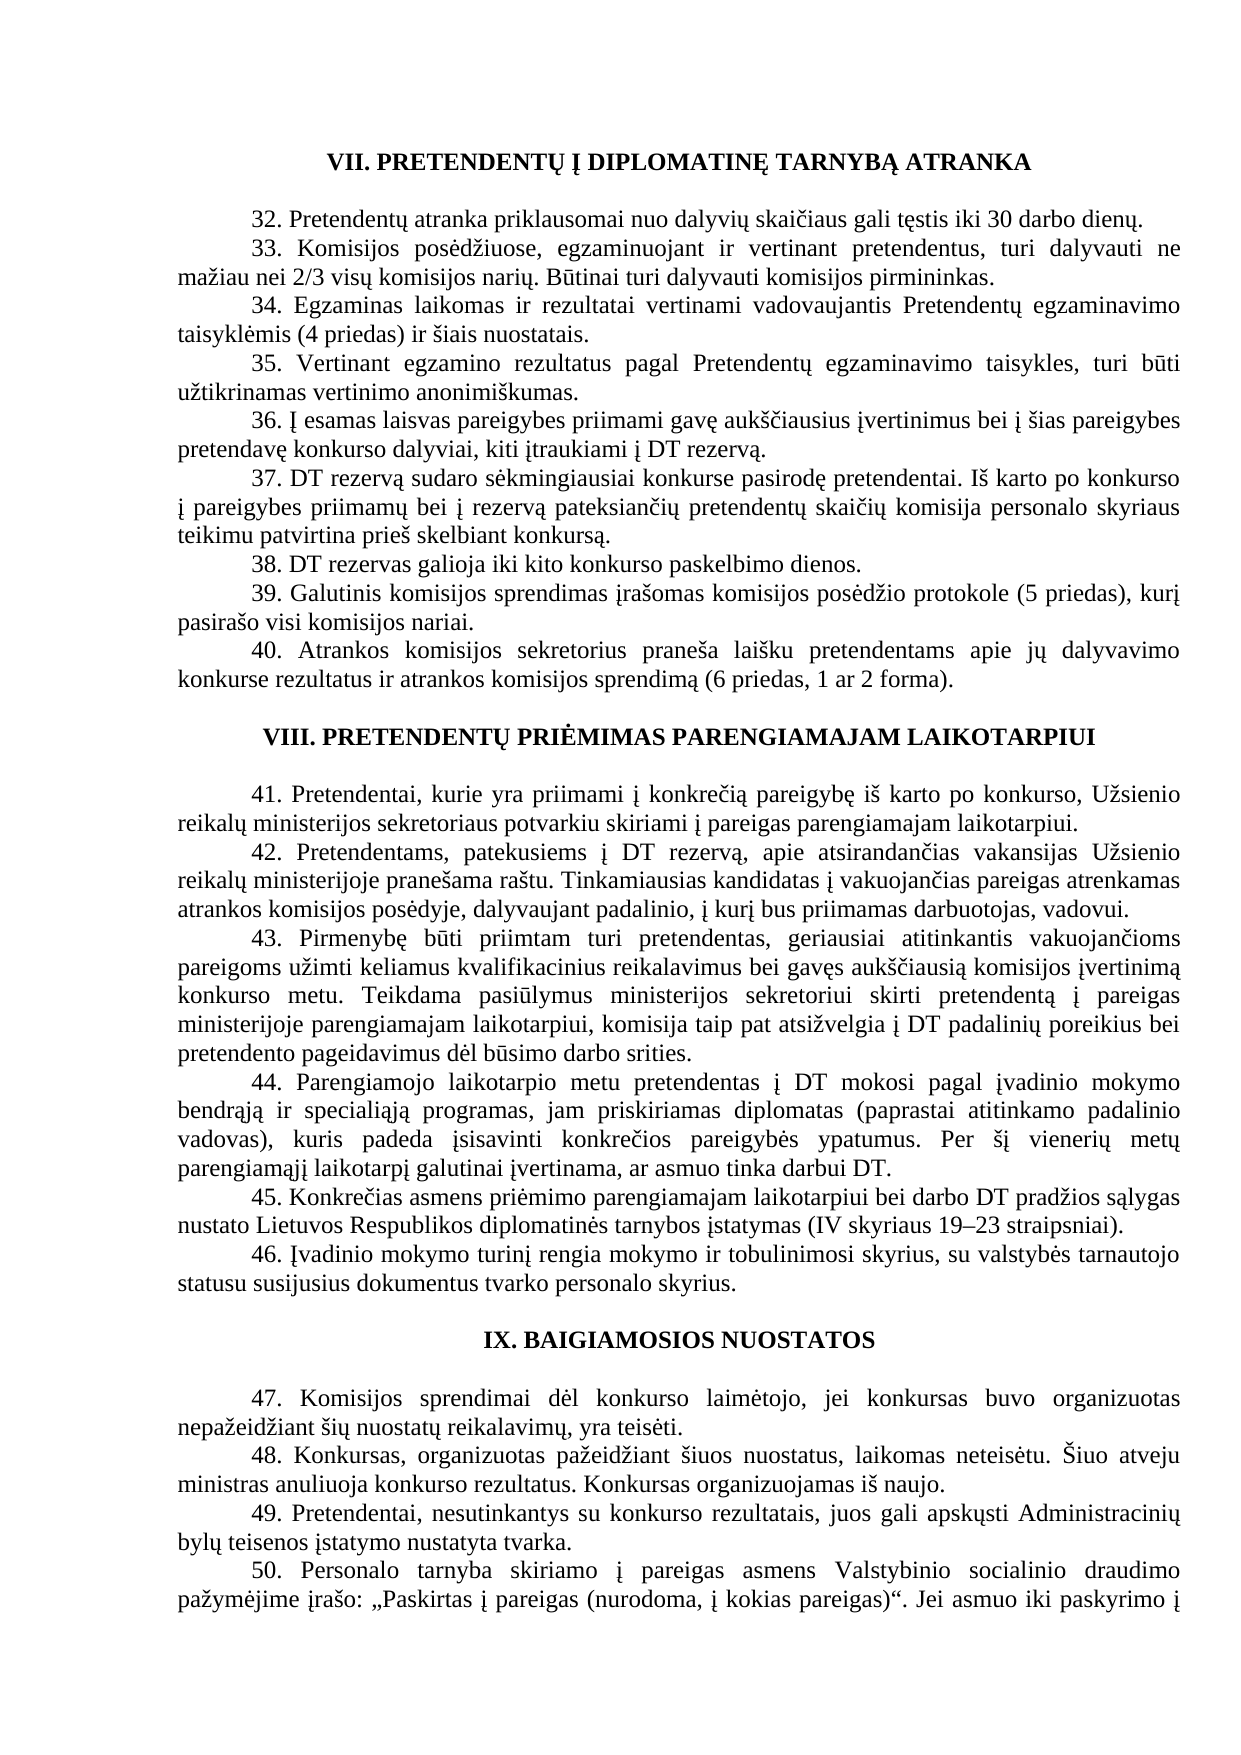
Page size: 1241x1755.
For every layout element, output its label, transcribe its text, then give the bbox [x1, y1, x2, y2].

text VIII. PRETENDENTŲ PRIĖMIMAS PARENGIAMAJAM LAIKOTARPIUI [177, 722, 1181, 751]
text 37. DT rezervą sudaro sėkmingiausiai konkurse pasirodę pretendentai. Iš karto po konkurso į pareigybes priimamų bei į rezervą pateksiančių pretendentų skaičių komisija personalo skyriaus teikimu patvirtina prieš skelbiant konkursą. [177, 463, 1181, 549]
text 43. Pirmenybę būti priimtam turi pretendentas, geriausiai atitinkantis vakuojančioms pareigoms užimti keliamus kvalifikacinius reikalavimus bei gavęs aukščiausią komisijos įvertinimą konkurso metu. Teikdama pasiūlymus ministerijos sekretoriui skirti pretendentą į pareigas ministerijoje parengiamajam laikotarpiui, komisija taip pat atsižvelgia į DT padalinių poreikius bei pretendento pageidavimus dėl būsimo darbo srities. [177, 923, 1181, 1067]
text 36. Į esamas laisvas pareigybes priimami gavę aukščiausius įvertinimus bei į šias pareigybes pretendavę konkurso dalyviai, kiti įtraukiami į DT rezervą. [177, 406, 1181, 463]
text 44. Parengiamojo laikotarpio metu pretendentas į DT mokosi pagal įvadinio mokymo bendrąją ir specialiąją programas, jam priskiriamas diplomatas (paprastai atitinkamo padalinio vadovas), kuris padeda įsisavinti konkrečios pareigybės ypatumus. Per šį vienerių metų parengiamąjį laikotarpį galutinai įvertinama, ar asmuo tinka darbui DT. [177, 1067, 1181, 1182]
text 39. Galutinis komisijos sprendimas įrašomas komisijos posėdžio protokole (5 priedas), kurį pasirašo visi komisijos nariai. [177, 578, 1181, 636]
text 45. Konkrečias asmens priėmimo parengiamajam laikotarpiui bei darbo DT pradžios sąlygas nustato Lietuvos Respublikos diplomatinės tarnybos įstatymas (IV skyriaus 19–23 straipsniai). [177, 1182, 1181, 1239]
text 40. Atrankos komisijos sekretorius praneša laišku pretendentams apie jų dalyvavimo konkurse rezultatus ir atrankos komisijos sprendimą (6 priedas, 1 ar 2 forma). [177, 636, 1181, 693]
text 32. Pretendentų atranka priklausomai nuo dalyvių skaičiaus gali tęstis iki 30 darbo dienų. [177, 204, 1181, 233]
text 41. Pretendentai, kurie yra priimami į konkrečią pareigybę iš karto po konkurso, Užsienio reikalų ministerijos sekretoriaus potvarkiu skiriami į pareigas parengiamajam laikotarpiui. [177, 779, 1181, 837]
text 46. Įvadinio mokymo turinį rengia mokymo ir tobulinimosi skyrius, su valstybės tarnautojo statusu susijusius dokumentus tvarko personalo skyrius. [177, 1239, 1181, 1297]
text 38. DT rezervas galioja iki kito konkurso paskelbimo dienos. [177, 549, 1181, 578]
text 47. Komisijos sprendimai dėl konkurso laimėtojo, jei konkursas buvo organizuotas nepažeidžiant šių nuostatų reikalavimų, yra teisėti. [177, 1383, 1181, 1441]
text 50. Personalo tarnyba skiriamo į pareigas asmens Valstybinio socialinio draudimo pažymėjime įrašo: „Paskirtas į pareigas (nurodoma, į kokias pareigas)“. Jei asmuo iki paskyrimo į [177, 1556, 1181, 1613]
text IX. BAIGIAMOSIOS NUOSTATOS [177, 1326, 1181, 1354]
text 35. Vertinant egzamino rezultatus pagal Pretendentų egzaminavimo taisykles, turi būti užtikrinamas vertinimo anonimiškumas. [177, 348, 1181, 406]
text 33. Komisijos posėdžiuose, egzaminuojant ir vertinant pretendentus, turi dalyvauti ne mažiau nei 2/3 visų komisijos narių. Būtinai turi dalyvauti komisijos pirmininkas. [177, 233, 1181, 291]
text VII. PRETENDENTŲ Į DIPLOMATINĘ TARNYBĄ ATRANKA [177, 147, 1181, 176]
text 34. Egzaminas laikomas ir rezultatai vertinami vadovaujantis Pretendentų egzaminavimo taisyklėmis (4 priedas) ir šiais nuostatais. [177, 291, 1181, 348]
text 42. Pretendentams, patekusiems į DT rezervą, apie atsirandančias vakansijas Užsienio reikalų ministerijoje pranešama raštu. Tinkamiausias kandidatas į vakuojančias pareigas atrenkamas atrankos komisijos posėdyje, dalyvaujant padalinio, į kurį bus priimamas darbuotojas, vadovui. [177, 837, 1181, 923]
text 49. Pretendentai, nesutinkantys su konkurso rezultatais, juos gali apskųsti Administracinių bylų teisenos įstatymo nustatyta tvarka. [177, 1498, 1181, 1556]
text 48. Konkursas, organizuotas pažeidžiant šiuos nuostatus, laikomas neteisėtu. Šiuo atveju ministras anuliuoja konkurso rezultatus. Konkursas organizuojamas iš naujo. [177, 1441, 1181, 1498]
